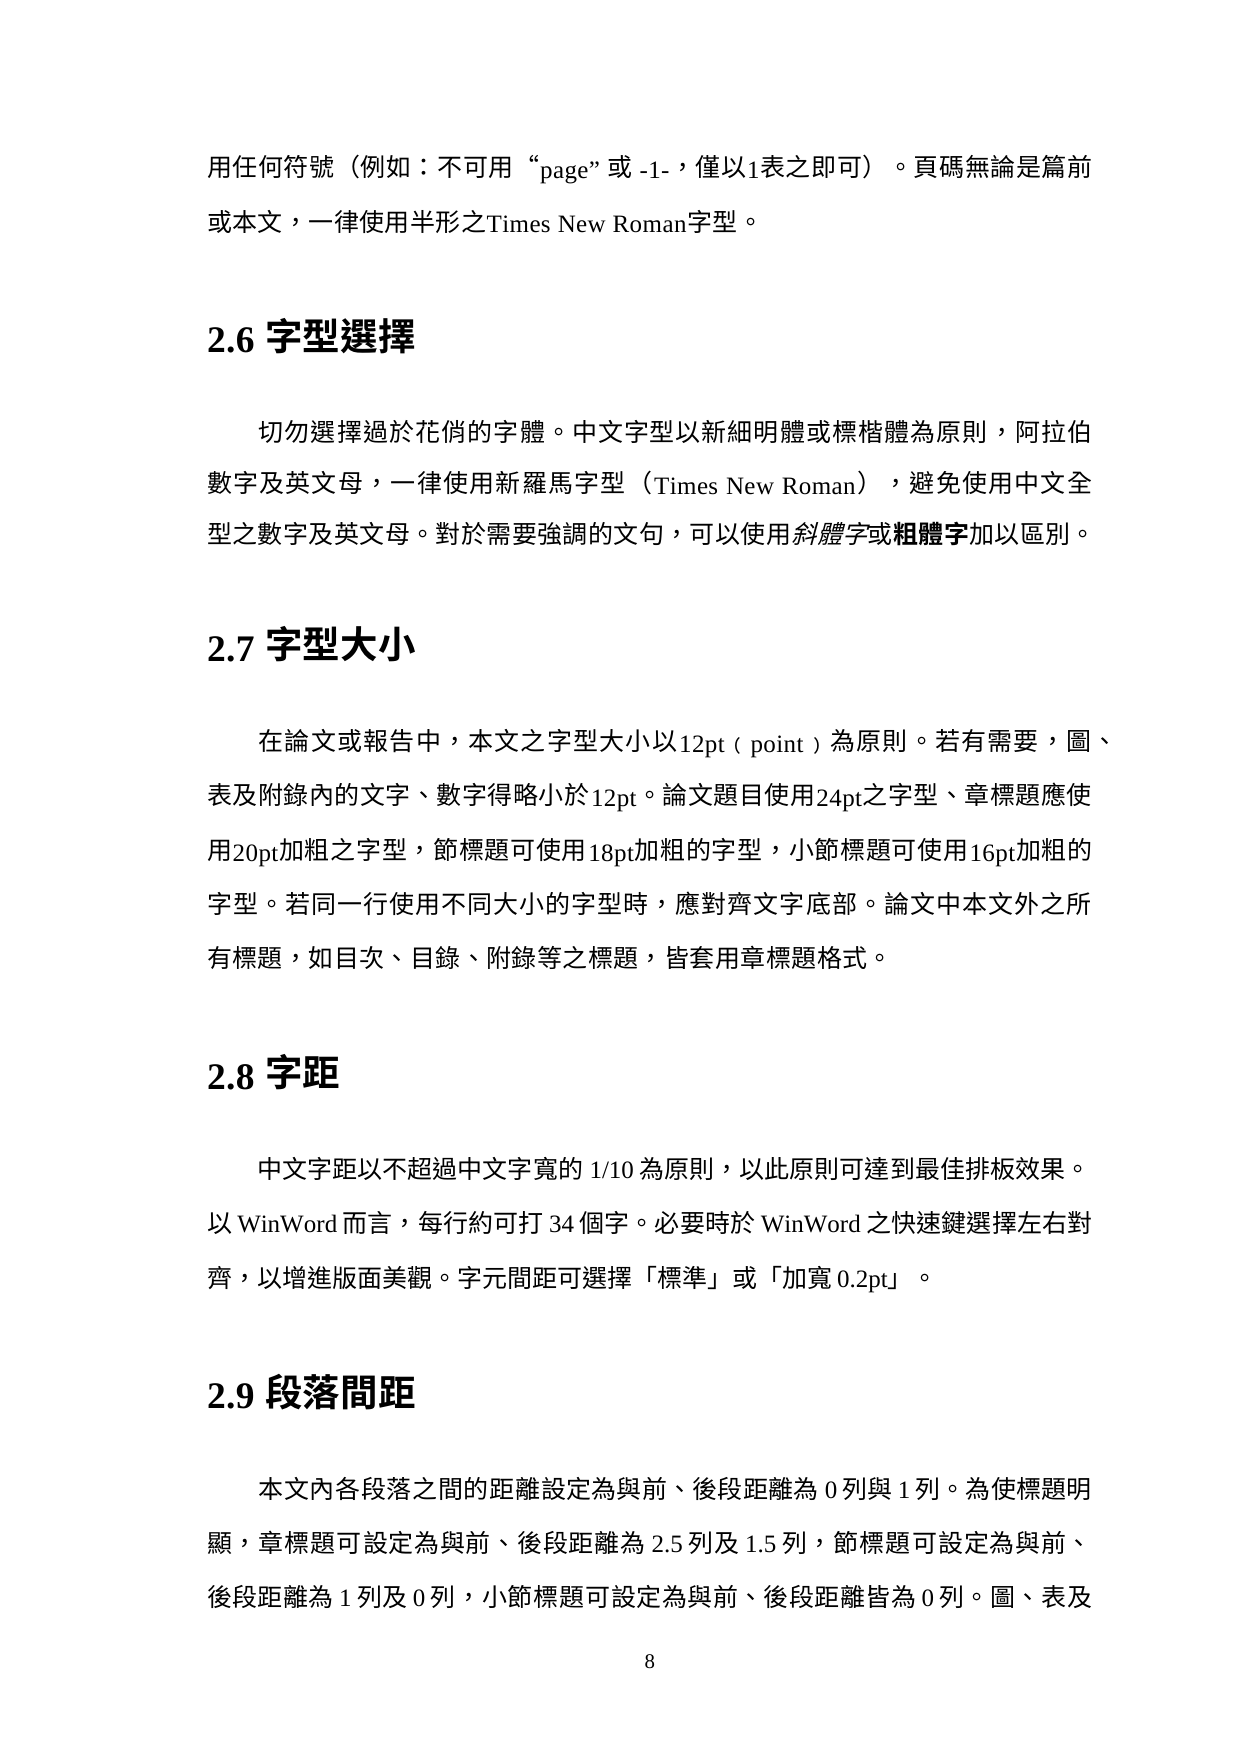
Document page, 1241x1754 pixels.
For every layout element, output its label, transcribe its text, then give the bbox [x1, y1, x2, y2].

text 本文內各段落之間的距離設定為與前、後段距離為0列與1列。為使標題明顯，章標題可設定為與前、後段距離為2.5列及1.5列，節標題可設定為與前、後段距離為1列及0列，小節標題可設定為與前、後段距離皆為0列。圖、表及 [207, 1469, 1092, 1614]
subtitle 2.6 字型選擇 [207, 306, 1092, 361]
text 切勿選擇過於花俏的字體。中文字型以新細明體或標楷體為原則，阿拉伯數字及英文母，一律使用新羅馬字型（Times New Roman），避免使用中文全型之數字及英文母。對於需要強調的文句，可以使用斜體字或粗體字加以區別。 [207, 413, 1092, 551]
subtitle 2.9 段落間距 [207, 1363, 1092, 1417]
subtitle 2.7 字型大小 [207, 615, 1092, 669]
text 在論文或報告中，本文之字型大小以12pt﹙point﹚為原則。若有需要，圖、表及附錄內的文字、數字得略小於12pt。論文題目使用24pt之字型、章標題應使用20pt加粗之字型，節標題可使用18pt加粗的字型，小節標題可使用16pt加粗的字型。若同一行使用不同大小的字型時，應對齊文字底部。論文中本文外之所有標題，如目次、目錄、附錄等之標題，皆套用章標題格式。 [207, 721, 1092, 975]
subtitle 2.8 字距 [207, 1043, 1092, 1097]
text 中文字距以不超過中文字寬的1/10為原則，以此原則可達到最佳排板效果。以WinWord而言，每行約可打34個字。必要時於WinWord之快速鍵選擇左右對齊，以增進版面美觀。字元間距可選擇「標準」或「加寬0.2pt」。 [207, 1149, 1092, 1294]
text 論文除「書名頁」、「博碩士論文授權書」及「論文考試委員審定書」外，均應於每頁的下方中央編排頁碼。頁碼應置於下側距離紙張邊緣至少1.5公分處(本規範之設定為1.75cm)。論文之篇前部份應以小寫羅馬數字，即 iv、v、vi、vii、…. 等；本文及篇後部份應以阿拉伯數字編排。頁碼前後不應使用任何符號（例如：不可用“page” 或 -1-，僅以1表之即可）。頁碼無論是篇前或本文，一律使用半形之Times New Roman字型。 [207, 148, 1092, 238]
